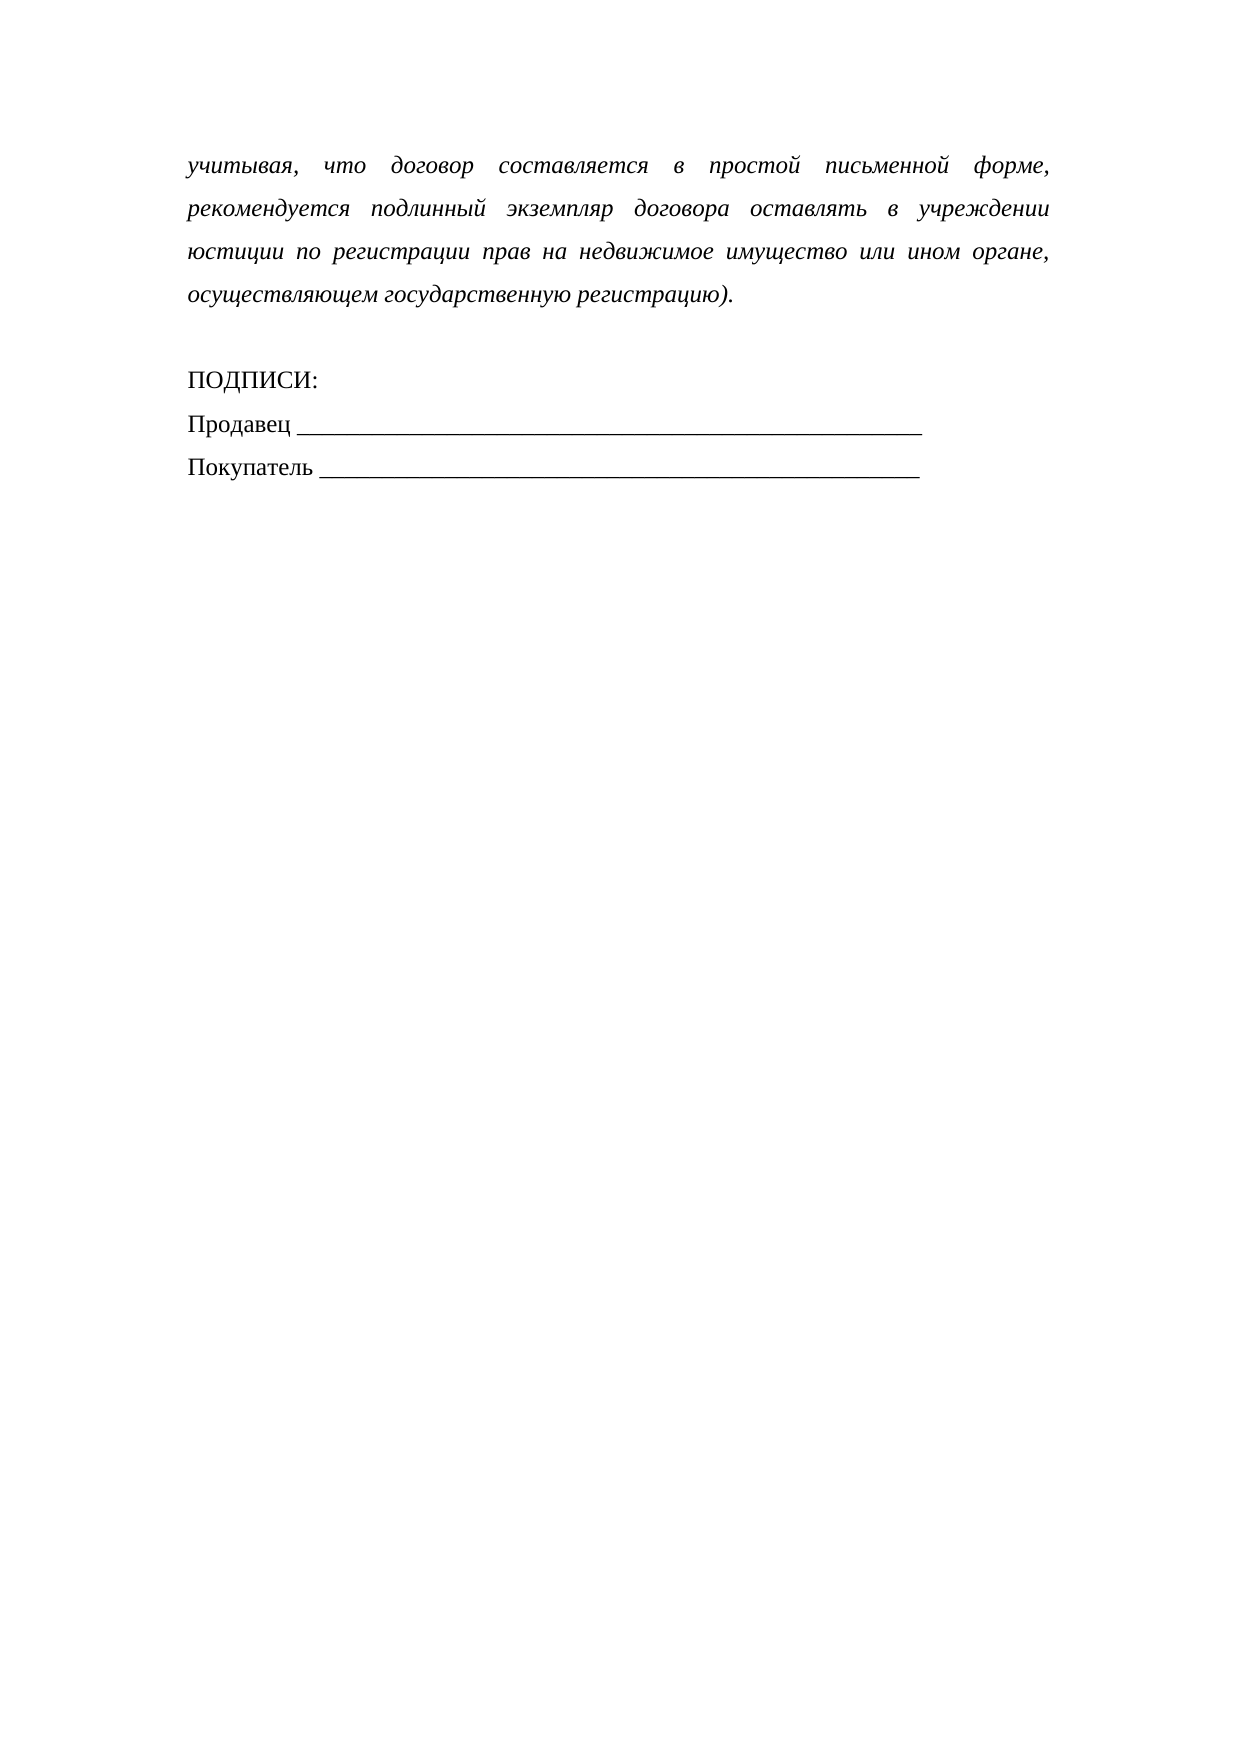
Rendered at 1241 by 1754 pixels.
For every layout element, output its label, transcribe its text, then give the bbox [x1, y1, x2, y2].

text Покупатель ________________________________________________ [187, 452, 1053, 481]
text Продавец __________________________________________________ [187, 409, 1053, 437]
text учитывая, что договор составляется в простой письменной форме, рекомендуется подлинный экземпляр договора оставлять в учреждении юстиции по регистрации прав на недвижимое имущество или ином органе, осуществляющем государственную регистрацию). [187, 150, 1053, 308]
text ПОДПИСИ: [187, 366, 1053, 394]
